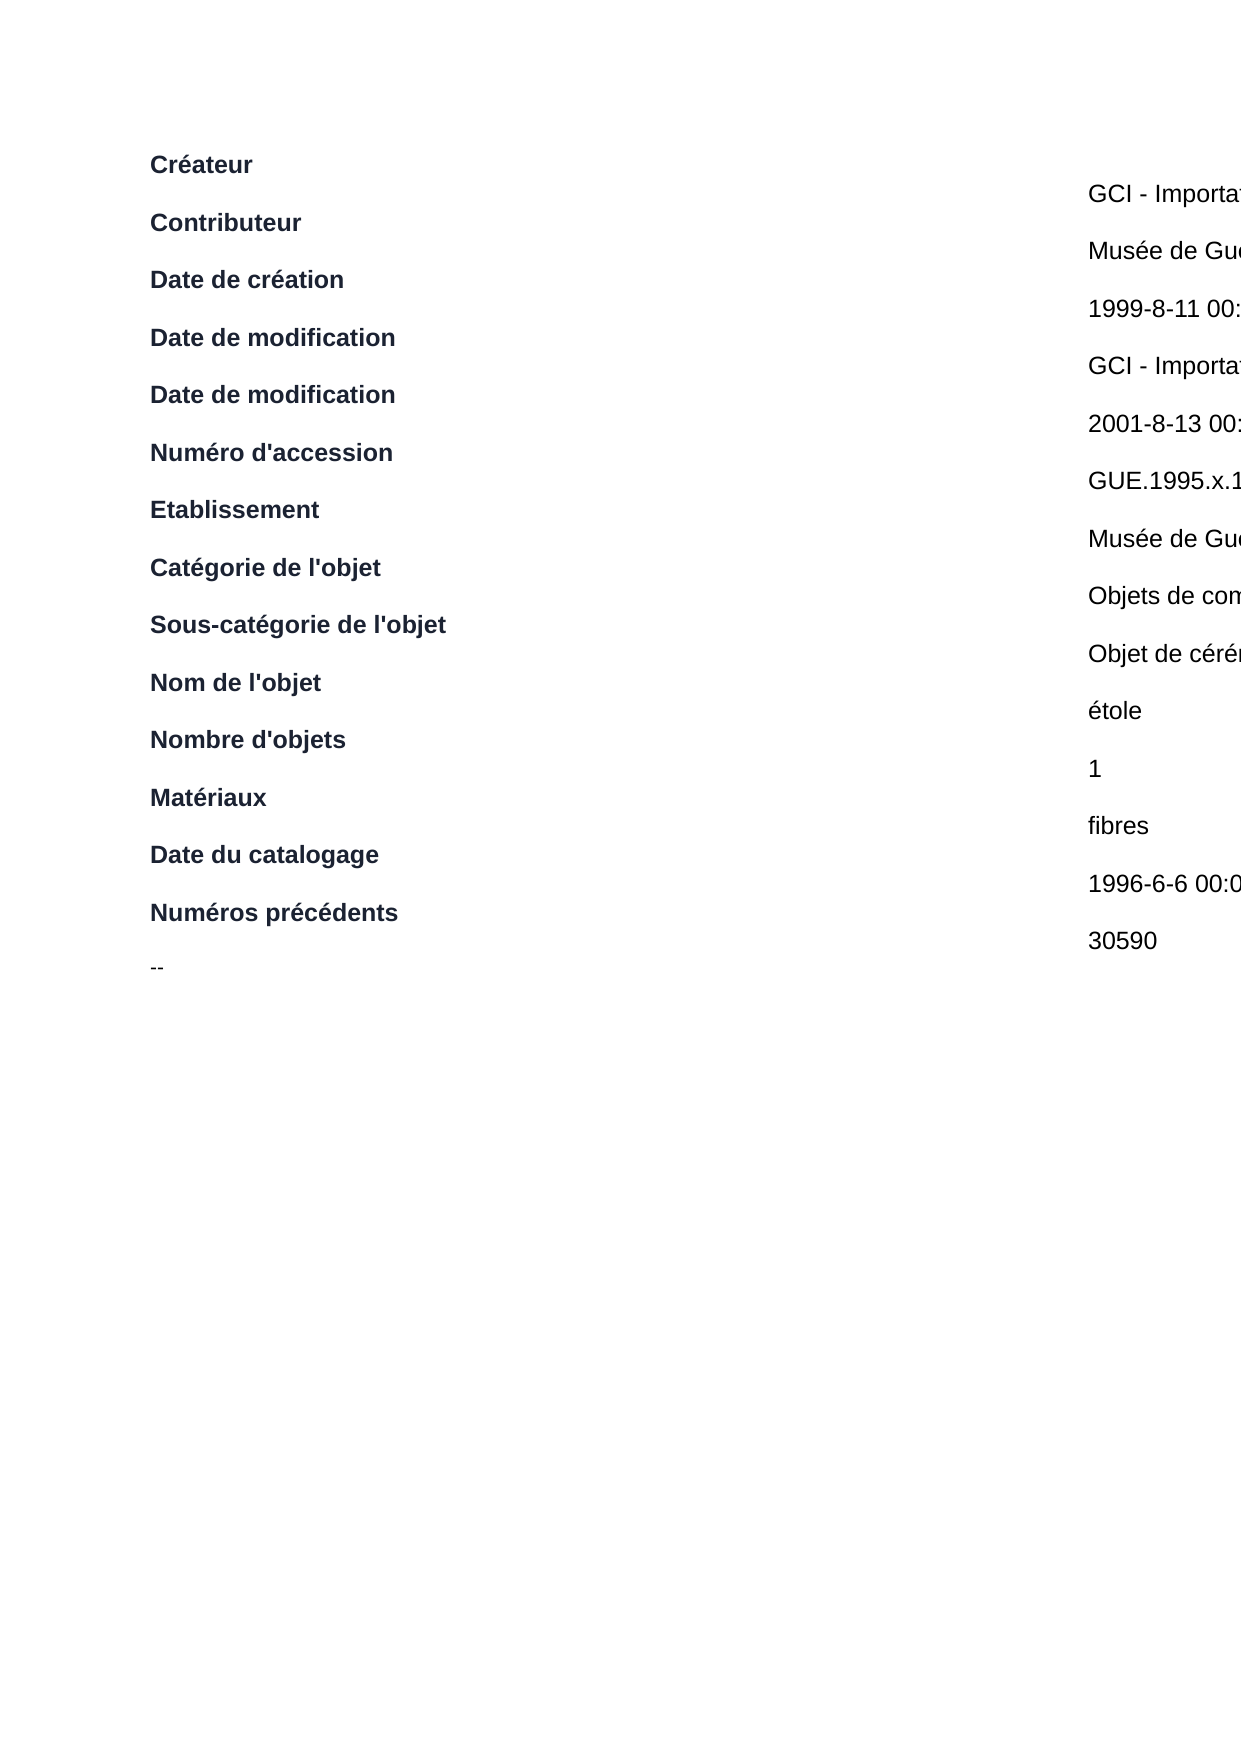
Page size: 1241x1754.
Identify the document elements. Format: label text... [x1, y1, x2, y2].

text 1 [1088, 754, 1240, 782]
text étole [1088, 696, 1240, 725]
text 1999-8-11 00:00 [1088, 294, 1240, 322]
text Créateur [150, 150, 1090, 179]
text Contributeur [150, 207, 1090, 236]
text Matériaux [150, 782, 1090, 811]
text 30590 [1088, 926, 1240, 955]
text 1996-6-6 00:00 [1088, 869, 1240, 897]
text Sous-catégorie de l'objet [150, 610, 1090, 639]
text Musée de Guérin [1088, 524, 1240, 552]
text Date de modification [150, 380, 1090, 409]
text Nom de l'objet [150, 667, 1090, 696]
text Nombre d'objets [150, 725, 1090, 754]
text Numéros précédents [150, 897, 1090, 926]
text Etablissement [150, 495, 1090, 524]
text Date de modification [150, 322, 1090, 351]
text Objet de cérémonie [1088, 639, 1240, 667]
text fibres [1088, 811, 1240, 840]
text Numéro d'accession [150, 437, 1090, 466]
text GUE.1995.x.133 [1088, 466, 1240, 495]
text 2001-8-13 00:00 [1088, 409, 1240, 437]
text -- [150, 955, 1090, 979]
text Musée de Guérin [1088, 236, 1240, 265]
text Catégorie de l'objet [150, 552, 1090, 581]
text Objets de communication [1088, 581, 1240, 610]
text GCI - Importation [1088, 179, 1240, 207]
text Date de création [150, 265, 1090, 294]
text GCI - Importation [1088, 351, 1240, 380]
text Date du catalogage [150, 840, 1090, 869]
